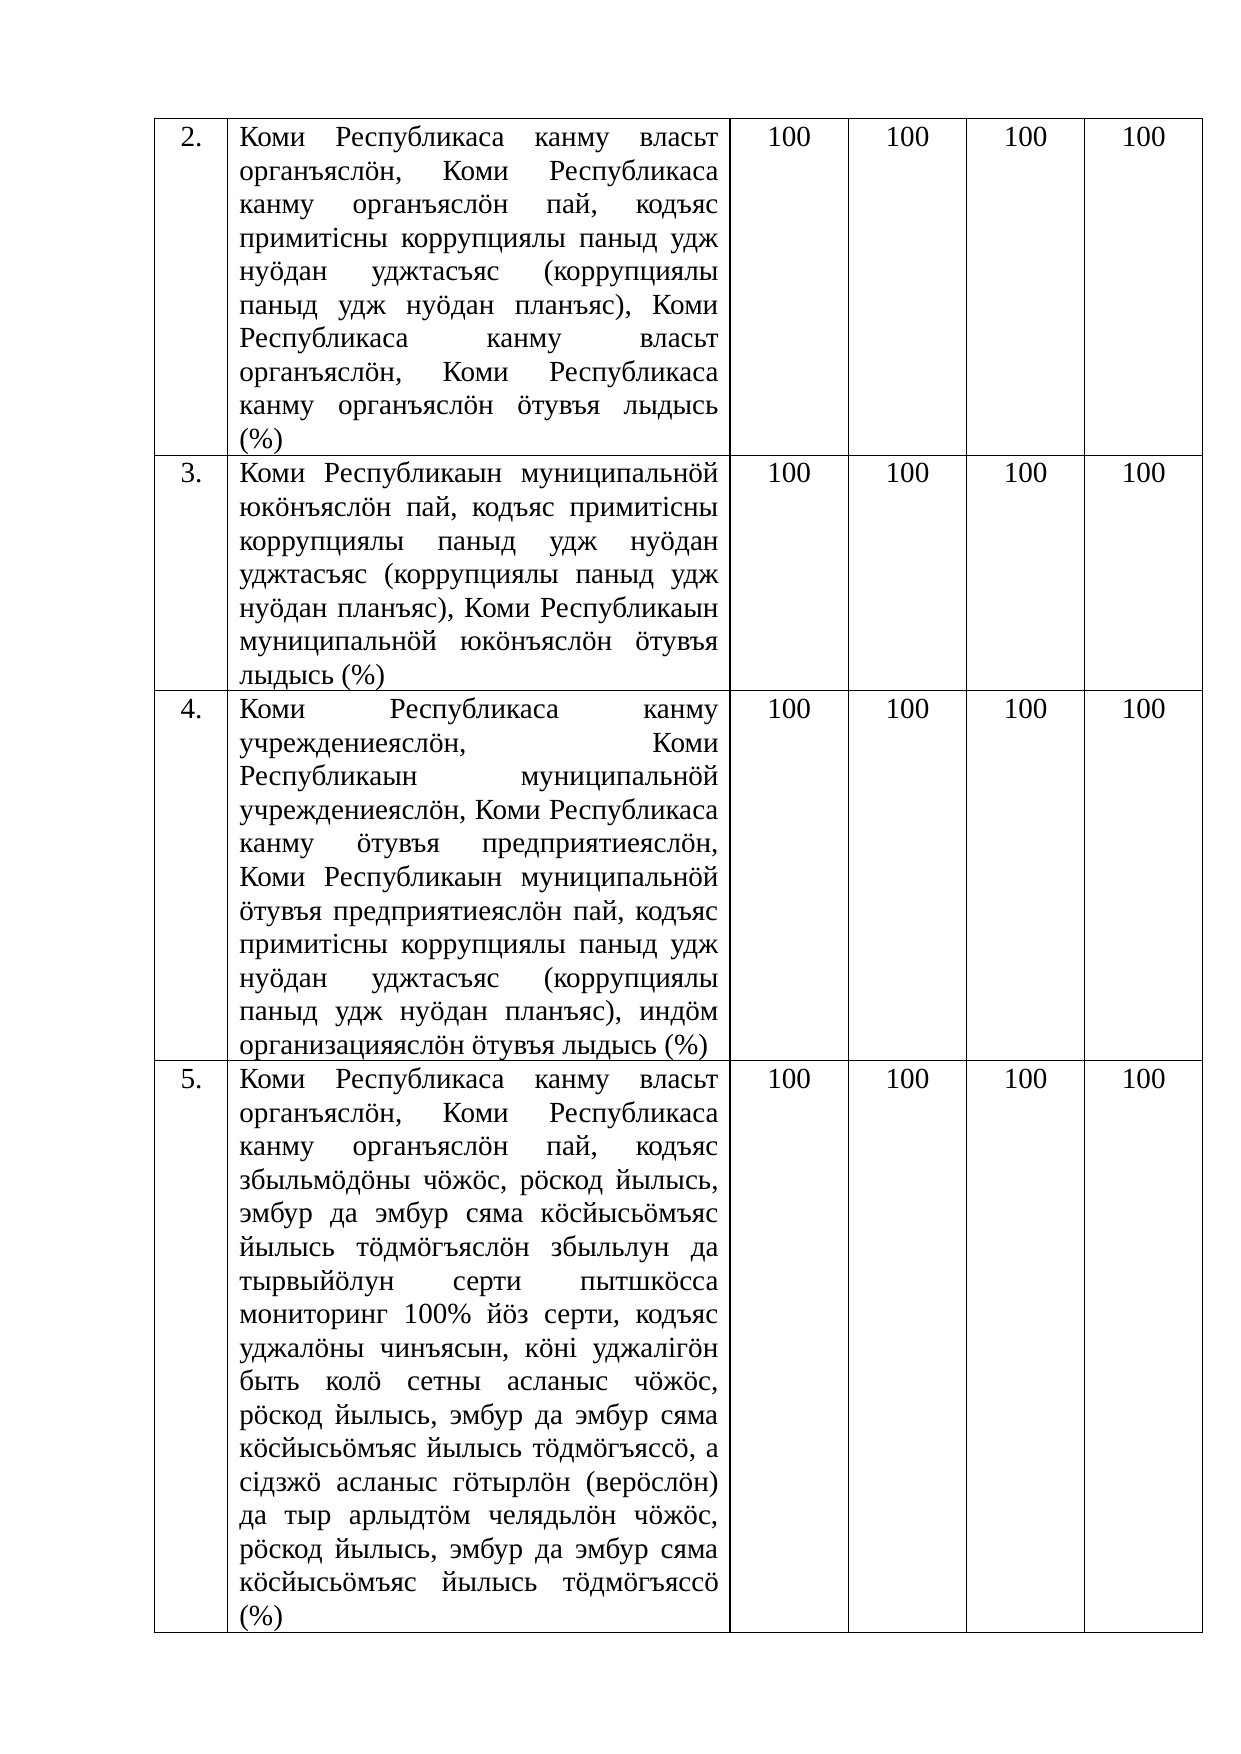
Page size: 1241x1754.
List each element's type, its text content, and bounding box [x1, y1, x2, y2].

table_cell Коми Республикаса канму учреждениеяслӧн, Коми Республикаын муниципальнӧй учреждениеяслӧн, Коми Республикаса канму ӧтувъя предприятиеяслӧн, Коми Республикаын муниципальнӧй ӧтувъя предприятиеяслӧн пай, кодъяс примитісны коррупциялы паныд удж нуӧдан уджтасъяс (коррупциялы паныд удж нуӧдан планъяс), индӧм организацияяслӧн ӧтувъя лыдысь (%) [228, 691, 729, 1060]
table_cell 4. [155, 691, 227, 1060]
table_cell 3. [155, 456, 227, 690]
table_cell 100 [849, 456, 966, 690]
table_cell 100 [731, 1061, 848, 1632]
table_cell Коми Республикаса канму власьт органъяслӧн, Коми Республикаса канму органъяслӧн пай, кодъяс примитісны коррупциялы паныд удж нуӧдан уджтасъяс (коррупциялы паныд удж нуӧдан планъяс), Коми Республикаса канму власьт органъяслӧн, Коми Республикаса канму органъяслӧн ӧтувъя лыдысь (%) [228, 119, 729, 454]
table_cell 100 [731, 691, 848, 1060]
table_cell 100 [849, 691, 966, 1060]
table_cell 100 [967, 456, 1084, 690]
table_cell 100 [1085, 456, 1202, 690]
table_cell 5. [155, 1061, 227, 1632]
table_cell 100 [967, 691, 1084, 1060]
table_cell Коми Республикаын муниципальнӧй юкӧнъяслӧн пай, кодъяс примитісны коррупциялы паныд удж нуӧдан уджтасъяс (коррупциялы паныд удж нуӧдан планъяс), Коми Республикаын муниципальнӧй юкӧнъяслӧн ӧтувъя лыдысь (%) [228, 456, 729, 690]
table_cell 100 [849, 119, 966, 454]
table_cell 100 [967, 1061, 1084, 1632]
table_cell 100 [1085, 119, 1202, 454]
table_cell 100 [1085, 1061, 1202, 1632]
table_cell 100 [731, 119, 848, 454]
table_cell Коми Республикаса канму власьт органъяслӧн, Коми Республикаса канму органъяслӧн пай, кодъяс збыльмӧдӧны чӧжӧс, рӧскод йылысь, эмбур да эмбур сяма кӧсйысьӧмъяс йылысь тӧдмӧгъяслӧн збыльлун да тырвыйӧлун серти пытшкӧсса мониторинг 100% йӧз серти, кодъяс уджалӧны чинъясын, кӧні уджалігӧн быть колӧ сетны асланыс чӧжӧс, рӧскод йылысь, эмбур да эмбур сяма кӧсйысьӧмъяс йылысь тӧдмӧгъяссӧ, а сідзжӧ асланыс гӧтырлӧн (верӧслӧн) да тыр арлыдтӧм челядьлӧн чӧжӧс, рӧскод йылысь, эмбур да эмбур сяма кӧсйысьӧмъяс йылысь тӧдмӧгъяссӧ (%) [228, 1061, 729, 1632]
table_cell 100 [1085, 691, 1202, 1060]
table_cell 2. [155, 119, 227, 454]
table_cell 100 [731, 456, 848, 690]
table_cell 100 [849, 1061, 966, 1632]
table_cell 100 [967, 119, 1084, 454]
